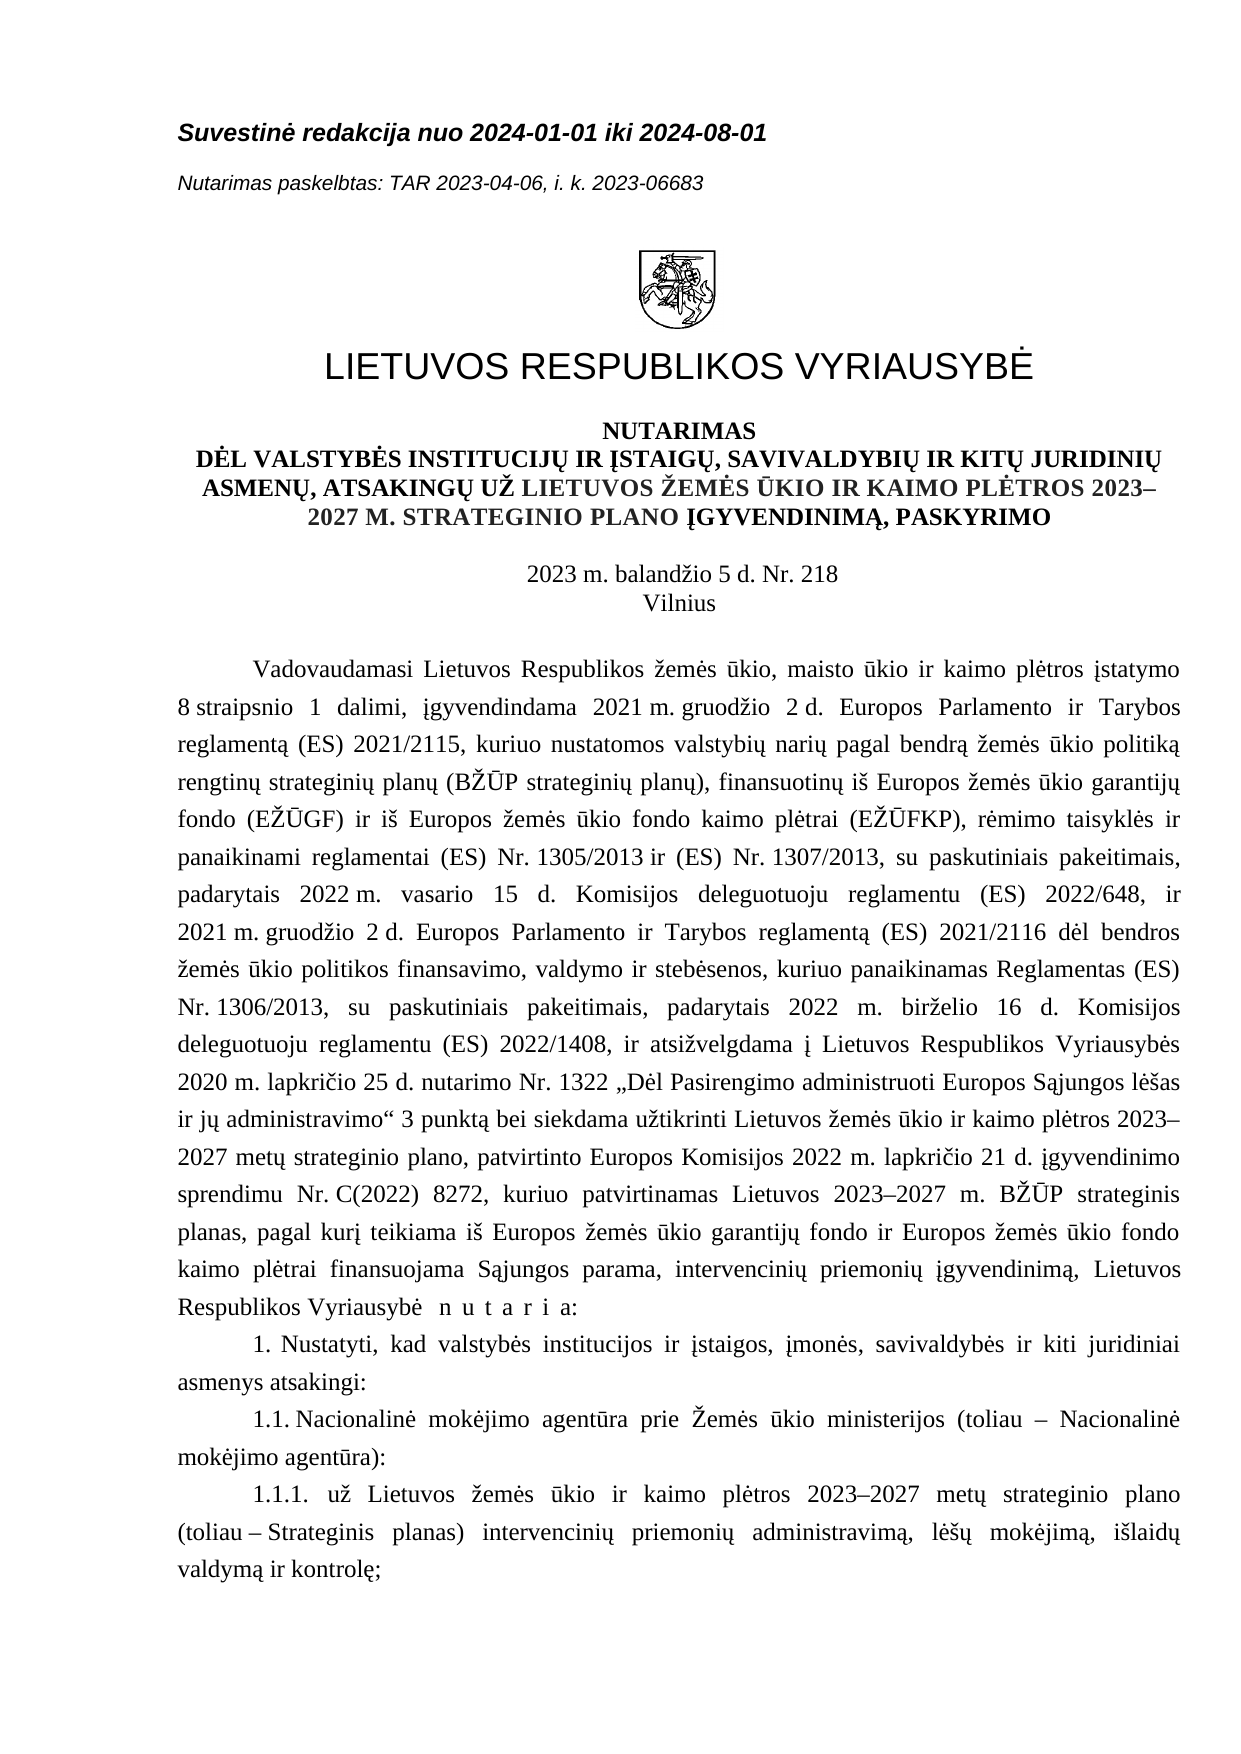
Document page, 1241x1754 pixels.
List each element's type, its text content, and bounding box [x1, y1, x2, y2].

text 1.1.1. už Lietuvos žemės ūkio ir kaimo plėtros 2023–2027 metų strateginio plano (toliau – Strateginis planas) intervencinių priemonių administravimą, lėšų mokėjimą, išlaidų valdymą ir kontrolę; [177, 1471, 1181, 1583]
text 1.1. Nacionalinė mokėjimo agentūra prie Žemės ūkio ministerijos (toliau – Nacionalinė mokėjimo agentūra): [177, 1396, 1181, 1471]
text DĖL VALSTYBĖS INSTITUCIJŲ IR ĮSTAIGŲ, SAVIVALDYBIŲ IR KITŲ JURIDINIŲ ASMENŲ, ATSAKINGŲ UŽ LIETUVOS ŽEMĖS ŪKIO IR KAIMO PLĖTROS 2023–2027 M. STRATEGINIO PLANO ĮGYVENDINIMĄ, PASKYRIMO [177, 444, 1181, 531]
text 2023 m. balandžio 5 d. Nr. 218 [177, 559, 1181, 588]
text 1. Nustatyti, kad valstybės institucijos ir įstaigos, įmonės, savivaldybės ir kiti juridiniai asmenys atsakingi: [177, 1321, 1181, 1396]
text Lietuvos Respublikos Vyriausybė [177, 344, 1181, 387]
text Vadovaudamasi Lietuvos Respublikos žemės ūkio, maisto ūkio ir kaimo plėtros įstatymo 8 straipsnio 1 dalimi, įgyvendindama 2021 m. gruodžio 2 d. Europos Parlamento ir Tarybos reglamentą (ES) 2021/2115, kuriuo nustatomos valstybių narių pagal bendrą žemės ūkio politiką rengtinų strateginių planų (BŽŪP strateginių planų), finansuotinų iš Europos žemės ūkio garantijų fondo (EŽŪGF) ir iš Europos žemės ūkio fondo kaimo plėtrai (EŽŪFKP), rėmimo taisyklės ir panaikinami reglamentai (ES) Nr. 1305/2013 ir (ES) Nr. 1307/2013, su paskutiniais pakeitimais, padarytais 2022 m. vasario 15 d. Komisijos deleguotuoju reglamentu (ES) 2022/648, ir 2021 m. gruodžio 2 d. Europos Parlamento ir Tarybos reglamentą (ES) 2021/2116 dėl bendros žemės ūkio politikos finansavimo, valdymo ir stebėsenos, kuriuo panaikinamas Reglamentas (ES) Nr. 1306/2013, su paskutiniais pakeitimais, padarytais 2022 m. birželio 16 d. Komisijos deleguotuoju reglamentu (ES) 2022/1408, ir atsižvelgdama į Lietuvos Respublikos Vyriausybės 2020 m. lapkričio 25 d. nutarimo Nr. 1322 „Dėl Pasirengimo administruoti Europos Sąjungos lėšas ir jų administravimo“ 3 punktą bei siekdama užtikrinti Lietuvos žemės ūkio ir kaimo plėtros 2023–2027 metų strateginio plano, patvirtinto Europos Komisijos 2022 m. lapkričio 21 d. įgyvendinimo sprendimu Nr. C(2022) 8272, kuriuo patvirtinamas Lietuvos 2023–2027 m. BŽŪP strateginis planas, pagal kurį teikiama iš Europos žemės ūkio garantijų fondo ir Europos žemės ūkio fondo kaimo plėtrai finansuojama Sąjungos parama, intervencinių priemonių įgyvendinimą, Lietuvos Respublikos Vyriausybė nutaria: [177, 646, 1181, 1321]
text Nutarimas paskelbtas: TAR 2023-04-06, i. k. 2023-06683 [177, 171, 1181, 195]
text Vilnius [177, 588, 1181, 617]
text nutarimas [177, 416, 1181, 444]
text Suvestinė redakcija nuo 2024-01-01 iki 2024-08-01 [177, 118, 1181, 147]
